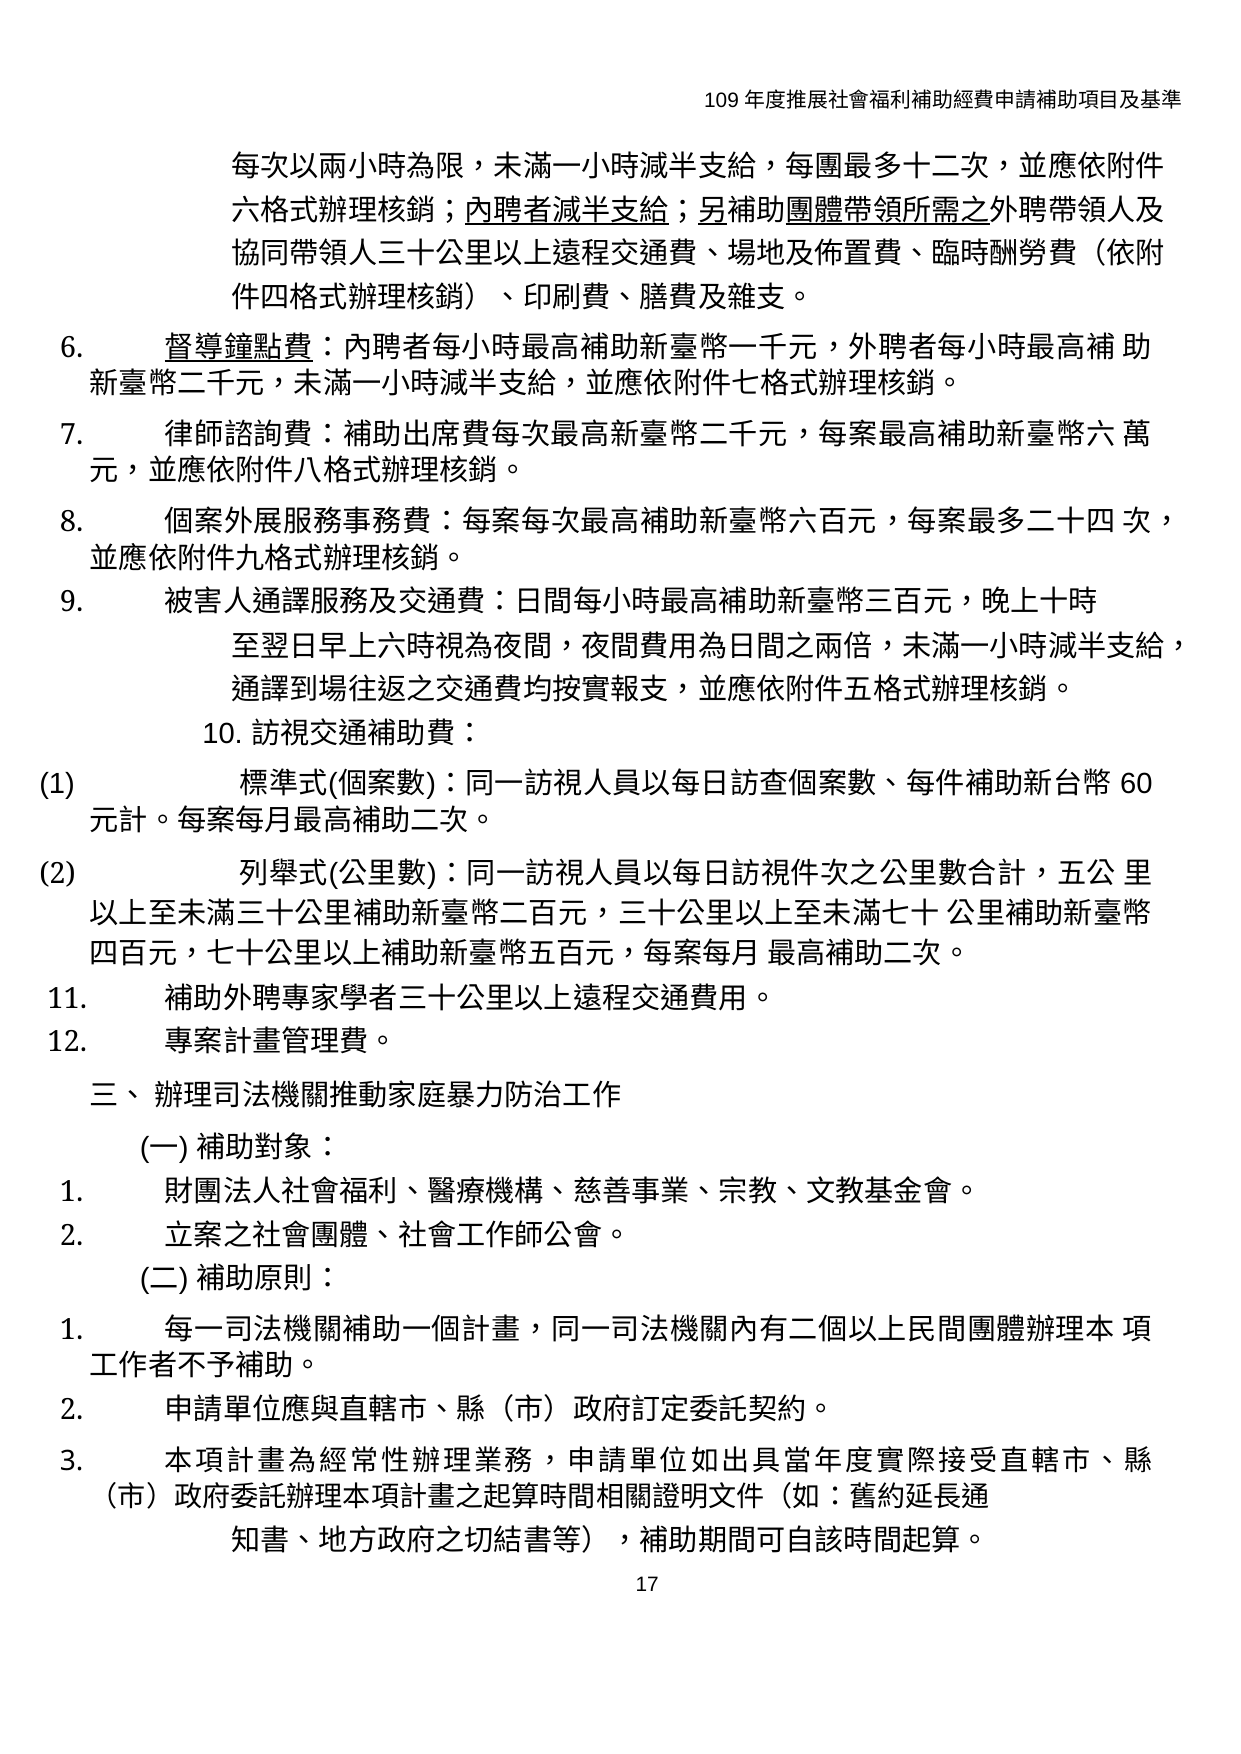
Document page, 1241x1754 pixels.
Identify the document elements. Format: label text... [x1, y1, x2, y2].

text 六格式辦理核銷；內聘者減半支給；另補助團體帶領所需之外聘帶領人及 [231, 193, 1182, 227]
list 律師諮詢費：補助出席費每次最高新臺幣二千元，每案最高補助新臺幣六 萬元，並應依附件八格式辦理核銷。 [59, 416, 1153, 488]
list 本項計畫為經常性辦理業務，申請單位如出具當年度實際接受直轄市、縣 （市）政府委託辦理本項計畫之起算時間相關證明文件（如：舊約延長通 [59, 1441, 1153, 1514]
text 通譯到場往返之交通費均按實報支，並應依附件五格式辦理核銷。 [231, 673, 1182, 706]
text 109 年度推展社會福利補助經費申請補助項目及基準 [89, 88, 1182, 112]
list 補助外聘專家學者三十公里以上遠程交通費用。 [47, 980, 1182, 1015]
text (二) 補助原則： [139, 1261, 1182, 1296]
text (一) 補助對象： [139, 1130, 1182, 1165]
text 三、 辦理司法機關推動家庭暴力防治工作 [89, 1078, 1182, 1112]
text 至翌日早上六時視為夜間，夜間費用為日間之兩倍，未滿一小時減半支給， [231, 629, 1182, 663]
list 標準式(個案數)：同一訪視人員以每日訪查個案數、每件補助新台幣 60 元計。每案每月最高補助二次。 [39, 764, 1153, 838]
list 被害人通譯服務及交通費：日間每小時最高補助新臺幣三百元，晚上十時 [59, 584, 1182, 619]
list 督導鐘點費：內聘者每小時最高補助新臺幣一千元，外聘者每小時最高補 助新臺幣二千元，未滿一小時減半支給，並應依附件七格式辦理核銷。 [59, 329, 1153, 401]
list 專案計畫管理費。 [47, 1024, 1182, 1059]
text 協同帶領人三十公里以上遠程交通費、場地及佈置費、臨時酬勞費（依附 [231, 237, 1182, 270]
list 個案外展服務事務費：每案每次最高補助新臺幣六百元，每案最多二十四 次，並應依附件九格式辦理核銷。 [59, 503, 1153, 575]
text 每次以兩小時為限，未滿一小時減半支給，每團最多十二次，並應依附件 [231, 150, 1182, 183]
list 立案之社會團體、社會工作師公會。 [59, 1217, 1182, 1252]
list 申請單位應與直轄市、縣（市）政府訂定委託契約。 [59, 1391, 1182, 1427]
list 列舉式(公里數)：同一訪視人員以每日訪視件次之公里數合計，五公 里以上至未滿三十公里補助新臺幣二百元，三十公里以上至未滿七十 公里補助新臺幣四百元，七十公里以上補助新臺幣五百元，每案每月 最高補助二次。 [39, 852, 1153, 972]
list 財團法人社會福利、醫療機構、慈善事業、宗教、文教基金會。 [59, 1173, 1182, 1209]
text 17 [635, 1572, 1182, 1596]
list 每一司法機關補助一個計畫，同一司法機關內有二個以上民間團體辦理本 項工作者不予補助。 [59, 1311, 1153, 1383]
text 知書、地方政府之切結書等），補助期間可自該時間起算。 [231, 1524, 1182, 1557]
text 10. 訪視交通補助費： [202, 715, 1182, 751]
text 件四格式辦理核銷）、印刷費、膳費及雜支。 [231, 281, 1182, 314]
